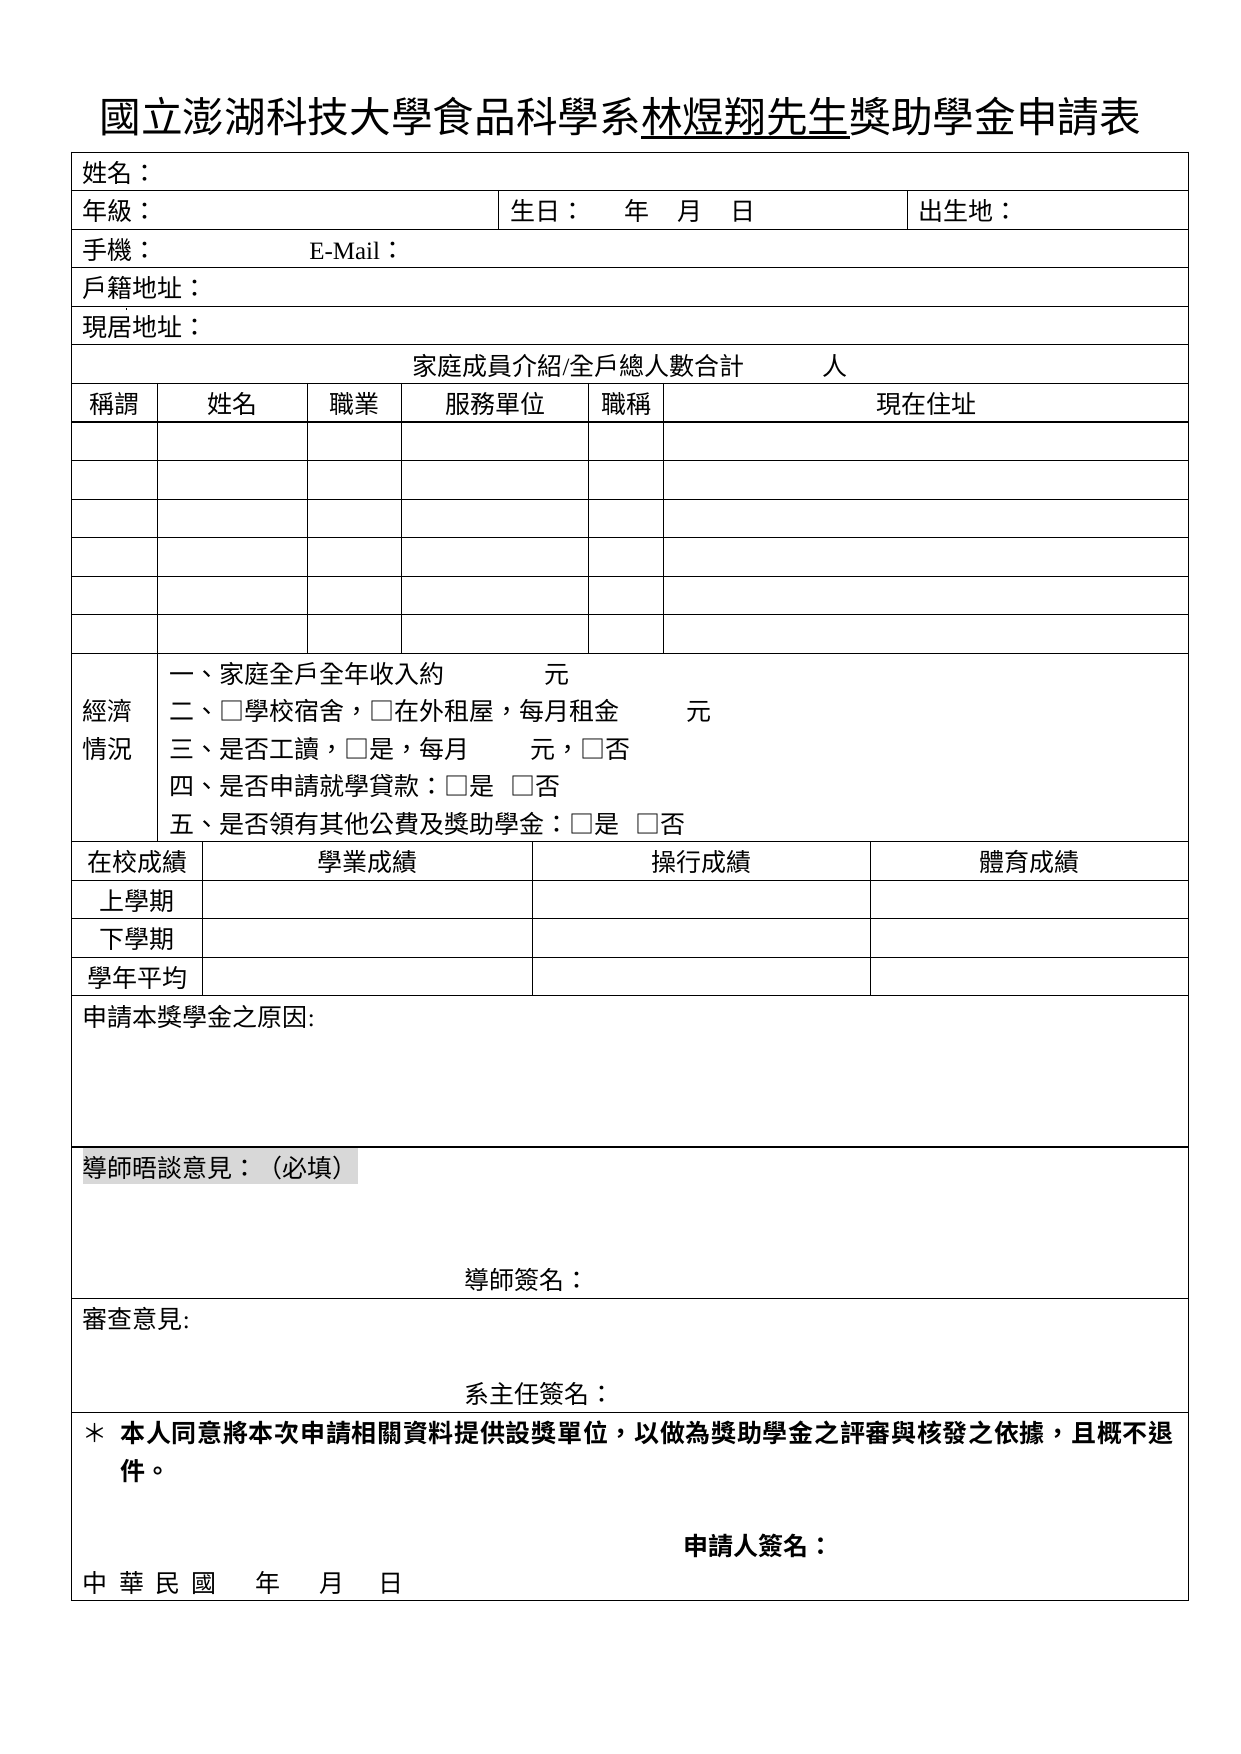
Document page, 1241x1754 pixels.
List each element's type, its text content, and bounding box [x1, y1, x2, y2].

table_cell [664, 423, 1188, 460]
table_cell 現居地址： [72, 307, 1188, 344]
table_cell 家庭成員介紹/全戶總人數合計 人 [72, 345, 1188, 383]
table_cell 一、家庭全戶全年收入約 元 二、□學校宿舍，□在外租屋，每月租金 元 三、是否工讀，□是，每月 元，□否 四、是否申請就學貸款：□是 □否 五、是否領有其他公費及獎助學金：□是 □否 [158, 654, 1188, 841]
table_cell 稱謂 [72, 384, 157, 421]
table_cell 出生地： [908, 191, 1188, 229]
table_cell 下學期 [72, 919, 202, 957]
table_cell [72, 500, 157, 537]
table_cell [158, 538, 307, 576]
table_cell [533, 958, 870, 995]
table_header 姓名： [72, 153, 1188, 190]
table_cell 年級： [72, 191, 498, 229]
table_cell 職稱 [589, 384, 663, 421]
table_cell [664, 577, 1188, 614]
table_cell 生日： 年 月 日 [499, 191, 907, 229]
table_cell [664, 615, 1188, 653]
table_cell [533, 881, 870, 918]
table_cell [871, 958, 1188, 995]
table_cell [664, 461, 1188, 498]
table_cell 在校成績 [72, 842, 202, 880]
table_cell [664, 538, 1188, 576]
table_cell 手機： E-Mail： [72, 230, 1188, 267]
table_cell 學業成績 [203, 842, 532, 880]
table_cell [203, 919, 532, 957]
table_cell [72, 538, 157, 576]
table_cell 職業 [308, 384, 401, 421]
table_cell [402, 577, 588, 614]
table_cell [158, 423, 307, 460]
table_cell [589, 500, 663, 537]
table_cell 上學期 [72, 881, 202, 918]
table_cell [589, 461, 663, 498]
table_cell 體育成績 [871, 842, 1188, 880]
table_cell [402, 461, 588, 498]
table_cell [308, 577, 401, 614]
table_cell [589, 538, 663, 576]
table_cell [589, 577, 663, 614]
table_cell [871, 881, 1188, 918]
table_cell [308, 461, 401, 498]
text 國立澎湖科技大學食品科學系林煜翔先生獎助學金申請表 [71, 77, 1169, 152]
table_cell 經濟情況 [72, 654, 157, 841]
table_cell [158, 500, 307, 537]
table_cell [72, 461, 157, 498]
table_cell 服務單位 [402, 384, 588, 421]
table_cell [203, 881, 532, 918]
table_cell 導師晤談意見：（必填） 導師簽名： [72, 1148, 1188, 1297]
table_cell [402, 500, 588, 537]
table_cell [871, 919, 1188, 957]
table_cell 本人同意將本次申請相關資料提供設獎單位，以做為獎助學金之評審與核發之依據，且概不退件。 申請人簽名： 中 華 民 國 年 月 日 [72, 1413, 1188, 1600]
table_cell [402, 423, 588, 460]
table_cell 學年平均 [72, 958, 202, 995]
table_cell 審查意見: 系主任簽名： [72, 1299, 1188, 1412]
table_cell [533, 919, 870, 957]
table_cell [72, 423, 157, 460]
table_cell [664, 500, 1188, 537]
table_cell 戶籍地址： [72, 268, 1188, 306]
table_cell 姓名 [158, 384, 307, 421]
table_cell 現在住址 [664, 384, 1188, 421]
table_cell [203, 958, 532, 995]
table_cell [308, 538, 401, 576]
table_cell [402, 615, 588, 653]
table_cell [308, 423, 401, 460]
table_cell [402, 538, 588, 576]
table_cell [72, 577, 157, 614]
table_cell 操行成績 [533, 842, 870, 880]
table_cell [158, 577, 307, 614]
table_cell [308, 615, 401, 653]
table_cell [158, 615, 307, 653]
table_cell [589, 615, 663, 653]
table_cell [589, 423, 663, 460]
table_cell 申請本獎學金之原因: [72, 996, 1188, 1146]
table_cell [72, 615, 157, 653]
table_cell [308, 500, 401, 537]
table_cell [158, 461, 307, 498]
